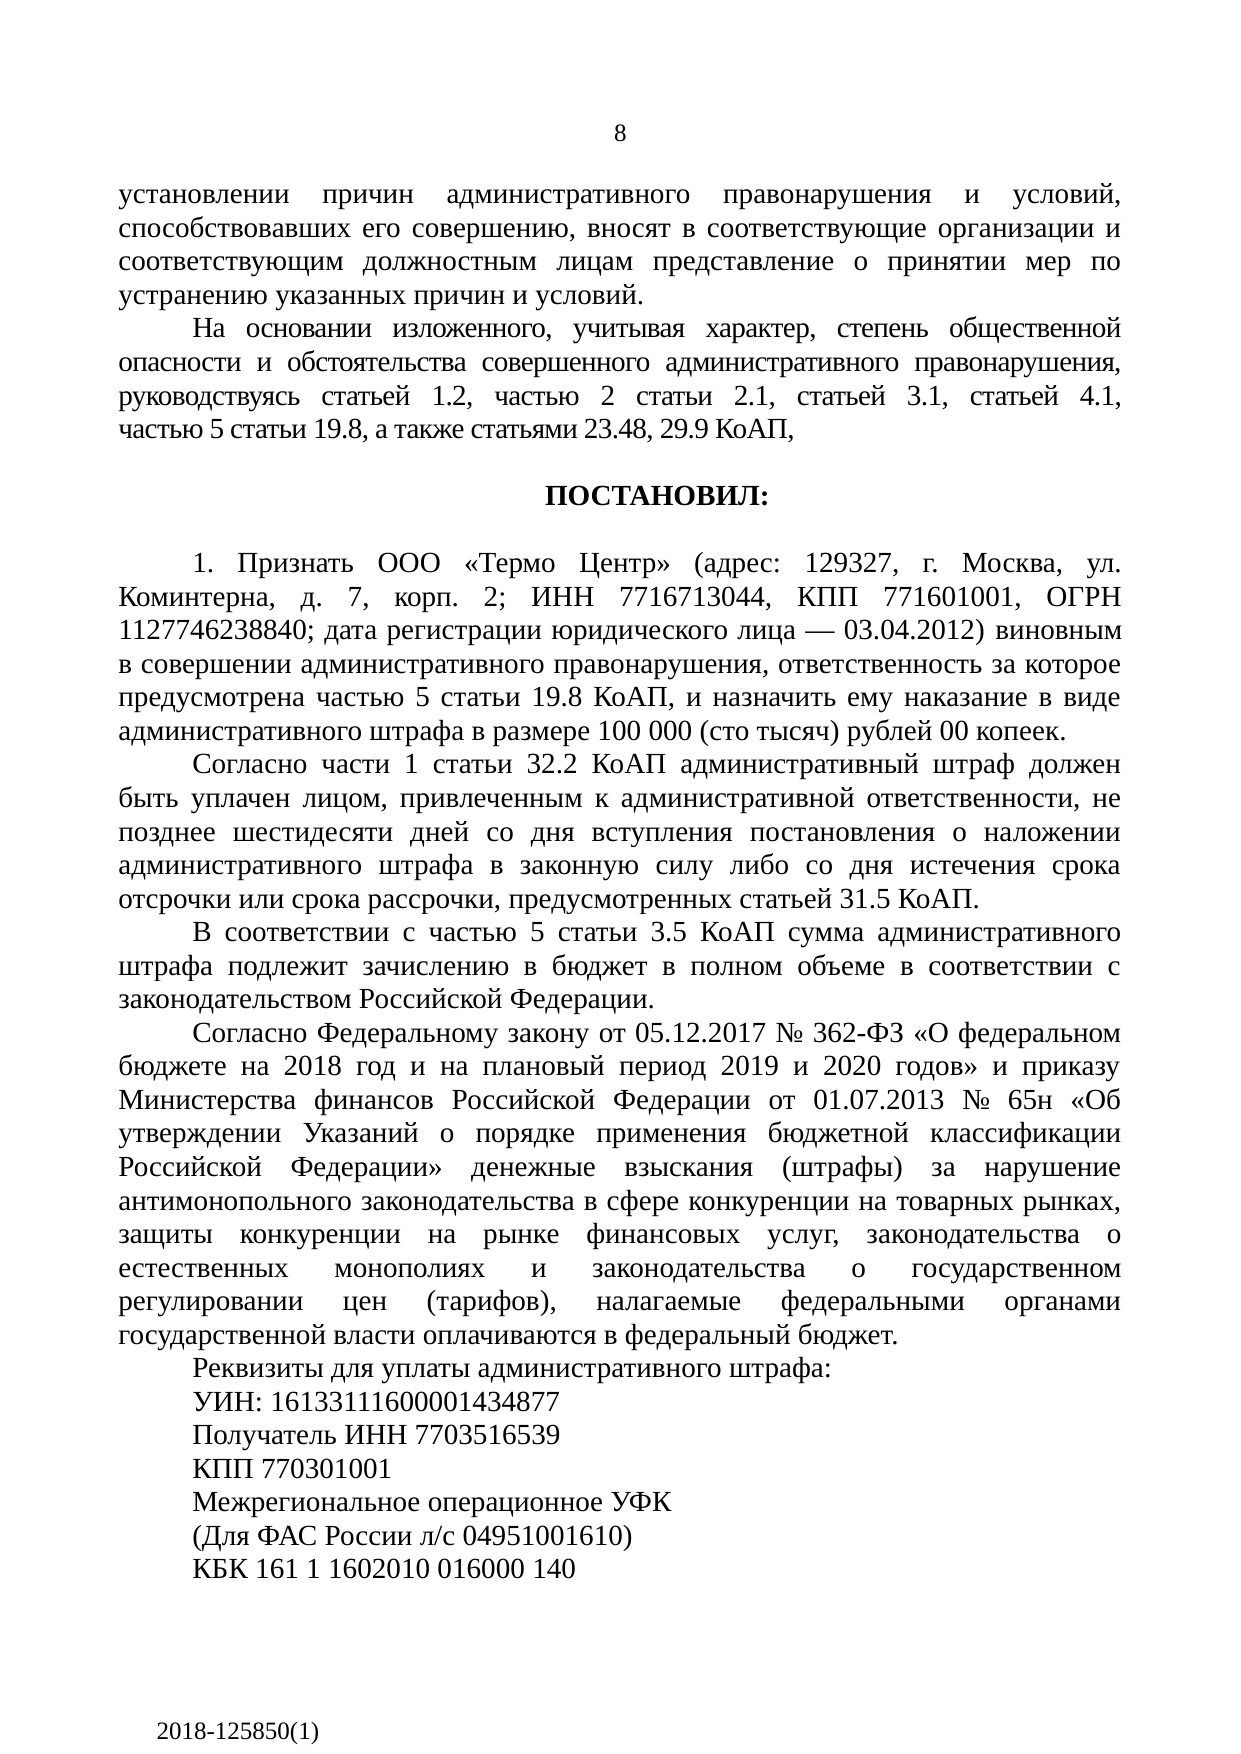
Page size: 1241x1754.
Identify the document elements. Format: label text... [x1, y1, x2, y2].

text ПОСТАНОВИЛ: [118, 478, 1122, 512]
text На основании изложенного, учитывая характер, степень общественной опасности и обстоятельства совершенного административного правонарушения, руководствуясь статьей 1.2, частью 2 статьи 2.1, статьей 3.1, статьей 4.1, частью 5 статьи 19.8, а также статьями 23.48, 29.9 КоАП, [118, 311, 1122, 445]
text В соответствии с частью 5 статьи 3.5 КоАП сумма административного штрафа подлежит зачислению в бюджет в полном объеме в соответствии с законодательством Российской Федерации. [118, 914, 1122, 1015]
text (Для ФАС России л/с 04951001610) [118, 1518, 1122, 1552]
text Согласно Федеральному закону от 05.12.2017 № 362-ФЗ «О федеральном бюджете на 2018 год и на плановый период 2019 и 2020 годов» и приказу Министерства финансов Российской Федерации от 01.07.2013 № 65н «Об утверждении Указаний о порядке применения бюджетной классификации Российской Федерации» денежные взыскания (штрафы) за нарушение антимонопольного законодательства в сфере конкуренции на товарных рынках, защиты конкуренции на рынке финансовых услуг, законодательства о естественных монополиях и законодательства о государственном регулировании цен (тарифов), налагаемые федеральными органами государственной власти оплачиваются в федеральный бюджет. [118, 1015, 1122, 1350]
text УИН: 16133111600001434877 [118, 1384, 1122, 1417]
text Согласно части 1 статьи 32.2 КоАП административный штраф должен быть уплачен лицом, привлеченным к административной ответственности, не позднее шестидесяти дней со дня вступления постановления о наложении административного штрафа в законную силу либо со дня истечения срока отсрочки или срока рассрочки, предусмотренных статьей 31.5 КоАП. [118, 747, 1122, 914]
text 1. Признать ООО «Термо Центр» (адрес: 129327, г. Москва, ул. Коминтерна, д. 7, корп. 2; ИНН 7716713044, КПП 771601001, ОГРН 1127746238840; дата регистрации юридического лица — 03.04.2012) виновным в совершении административного правонарушения, ответственность за которое предусмотрена частью 5 статьи 19.8 КоАП, и назначить ему наказание в виде административного штрафа в размере 100 000 (сто тысяч) рублей 00 копеек. [118, 545, 1122, 747]
text Реквизиты для уплаты административного штрафа: [118, 1350, 1122, 1384]
text КПП 770301001 [118, 1451, 1122, 1484]
text КБК 161 1 1602010 016000 140 [118, 1552, 1122, 1585]
text Межрегиональное операционное УФК [118, 1484, 1122, 1518]
text установлении причин административного правонарушения и условий, способствовавших его совершению, вносят в соответствующие организации и соответствующим должностным лицам представление о принятии мер по устранению указанных причин и условий. [118, 176, 1122, 311]
text Получатель ИНН 7703516539 [118, 1417, 1122, 1451]
